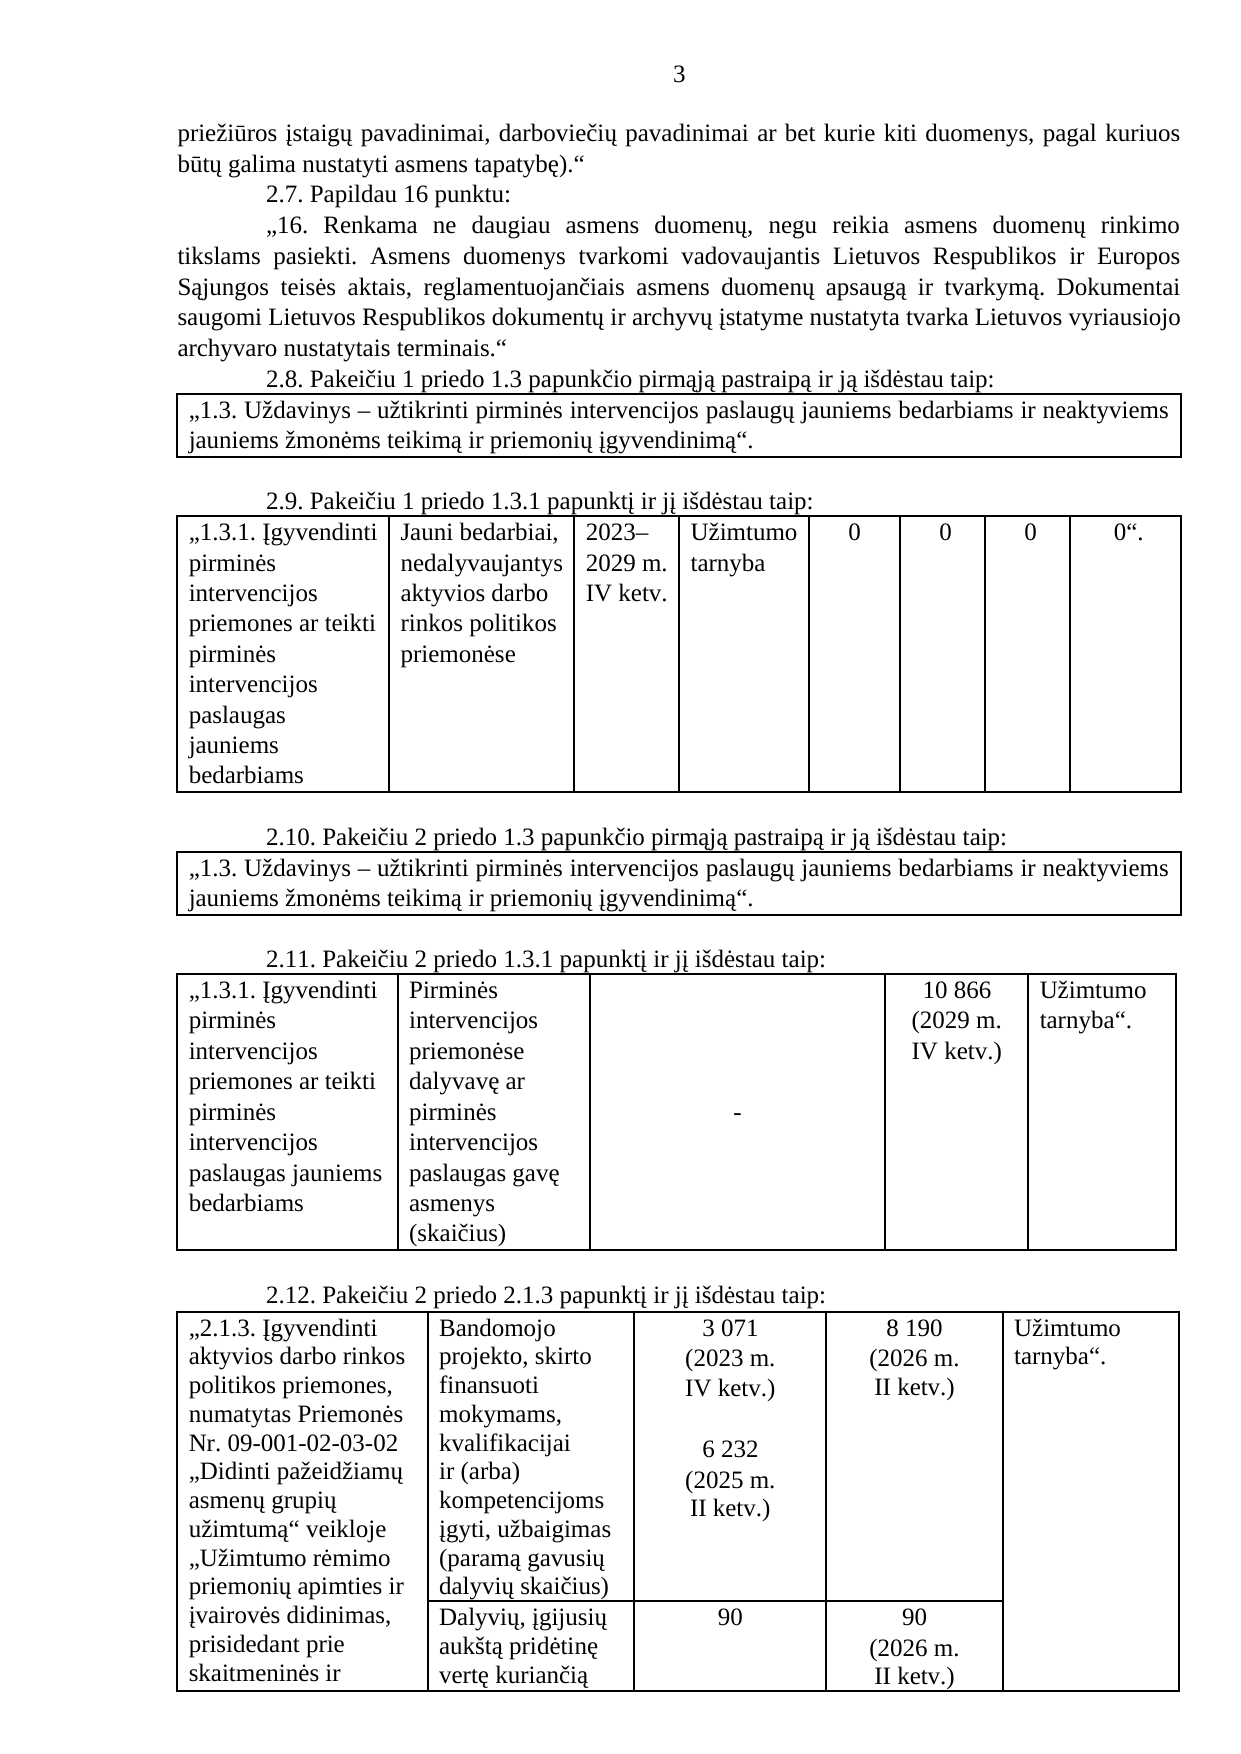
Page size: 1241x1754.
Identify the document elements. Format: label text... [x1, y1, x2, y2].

table_header Užimtumo tarnyba“. [1029, 975, 1175, 1249]
table_header 0“. [1071, 517, 1180, 791]
text 2.10. Pakeičiu 2 priedo 1.3 papunkčio pirmąją pastraipą ir ją išdėstau taip: [177, 822, 1181, 851]
table_header „1.3. Uždavinys – užtikrinti pirminės intervencijos paslaugų jauniems bedarbiams ir neaktyviems jauniems žmonėms teikimą ir priemonių įgyvendinimą“. [178, 395, 1180, 456]
table_header 2023–2029 m. IV ketv. [575, 517, 678, 791]
table_header Jauni bedarbiai, nedalyvaujantys aktyvios darbo rinkos politikos priemonėse [390, 517, 573, 791]
table_header 0 [810, 517, 899, 791]
text „16. Renkama ne daugiau asmens duomenų, negu reikia asmens duomenų rinkimo tikslams pasiekti. Asmens duomenys tvarkomi vadovaujantis Lietuvos Respublikos ir Europos Sąjungos teisės aktais, reglamentuojančiais asmens duomenų apsaugą ir tvarkymą. Dokumentai saugomi Lietuvos Respublikos dokumentų ir archyvų įstatyme nustatyta tvarka Lietuvos vyriausiojo archyvaro nustatytais terminais.“ [177, 210, 1181, 362]
text 2.9. Pakeičiu 1 priedo 1.3.1 papunktį ir jį išdėstau taip: [177, 486, 1181, 515]
table_header 0 [901, 517, 984, 791]
table_header - [591, 975, 884, 1249]
text 2.11. Pakeičiu 2 priedo 1.3.1 papunktį ir jį išdėstau taip: [177, 944, 1181, 973]
text priežiūros įstaigų pavadinimai, darboviečių pavadinimai ar bet kurie kiti duomenys, pagal kuriuos būtų galima nustatyti asmens tapatybę).“ [177, 118, 1181, 178]
table_cell 90 [635, 1602, 825, 1690]
text 2.7. Papildau 16 punktu: [177, 179, 1181, 208]
table_cell Dalyvių, įgijusių aukštą pridėtinę vertę kuriančią [429, 1602, 633, 1690]
table_header Užimtumo tarnyba“. [1004, 1313, 1178, 1690]
text 2.12. Pakeičiu 2 priedo 2.1.3 papunktį ir jį išdėstau taip: [177, 1280, 1181, 1308]
table_header 3 071 (2023 m. IV ketv.) 6 232 (2025 m. II ketv.) [635, 1313, 825, 1600]
table_header „2.1.3. Įgyvendinti aktyvios darbo rinkos politikos priemones, numatytas Priemonės Nr. 09‑001‑02-03-02 „Didinti pažeidžiamų asmenų grupių užimtumą“ veikloje „Užimtumo rėmimo priemonių apimties ir įvairovės didinimas, prisidedant prie skaitmeninės ir [178, 1313, 427, 1690]
table_header 10 866 (2029 m. IV ketv.) [886, 975, 1027, 1249]
table_header Užimtumo tarnyba [680, 517, 808, 791]
table_header 8 190 (2026 m. II ketv.) [827, 1313, 1002, 1600]
table_cell 90 (2026 m. II ketv.) [827, 1602, 1002, 1690]
table_header „1.3. Uždavinys – užtikrinti pirminės intervencijos paslaugų jauniems bedarbiams ir neaktyviems jauniems žmonėms teikimą ir priemonių įgyvendinimą“. [178, 853, 1180, 913]
table_header Pirminės intervencijos priemonėse dalyvavę ar pirminės intervencijos paslaugas gavę asmenys (skaičius) [399, 975, 589, 1249]
text 2.8. Pakeičiu 1 priedo 1.3 papunkčio pirmąją pastraipą ir ją išdėstau taip: [177, 364, 1181, 393]
table_header 0 [986, 517, 1069, 791]
table_header „1.3.1. Įgyvendinti pirminės intervencijos priemones ar teikti pirminės intervencijos paslaugas jauniems bedarbiams [178, 517, 388, 791]
table_header „1.3.1. Įgyvendinti pirminės intervencijos priemones ar teikti pirminės intervencijos paslaugas jauniems bedarbiams [178, 975, 397, 1249]
table_header Bandomojo projekto, skirto finansuoti mokymams, kvalifikacijai ir (arba) kompetencijoms įgyti, užbaigimas (paramą gavusių dalyvių skaičius) [429, 1313, 633, 1600]
